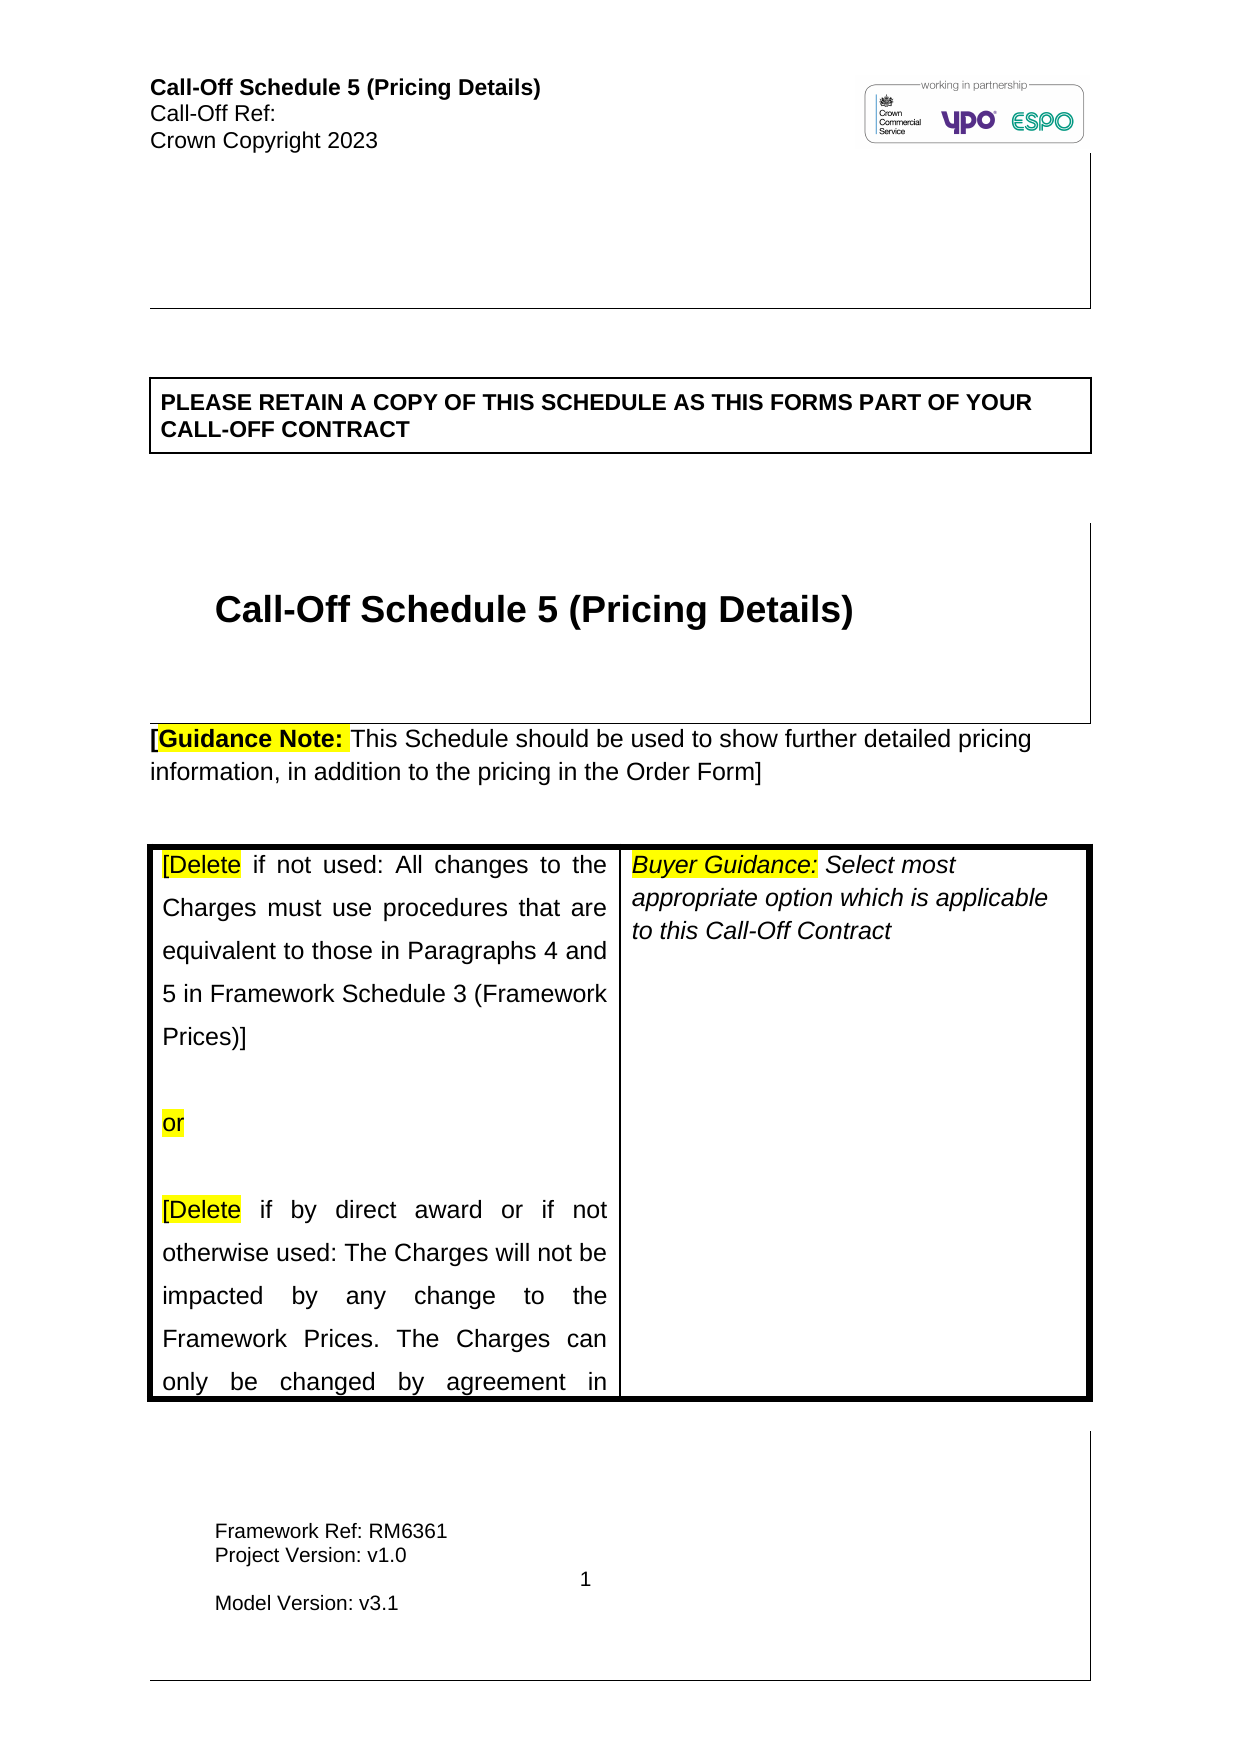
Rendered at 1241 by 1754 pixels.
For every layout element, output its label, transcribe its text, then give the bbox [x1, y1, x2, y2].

text Call-Off Schedule 5 (Pricing Details) [150, 522, 1091, 630]
table_header Buyer Guidance: Select most appropriate option which is applicable to this Call-Off Contract [621, 850, 1086, 1396]
table_header PLEASE RETAIN A COPY OF THIS SCHEDULE AS THIS FORMS PART OF YOUR CALL-OFF CONTRACT [151, 379, 1090, 452]
table_header [Delete if not used: All changes to the Charges must use procedures that are equivalent to those in Paragraphs 4 and 5 in Framework Schedule 3 (Framework Prices)] or [Delete if by direct award or if not otherwise used: The Charges will not be impacted by any change to the Framework Prices. The Charges can only be changed by agreement in [153, 850, 619, 1396]
text [Guidance Note: This Schedule should be used to show further detailed pricing information, in addition to the pricing in the Order Form] [150, 723, 1091, 785]
